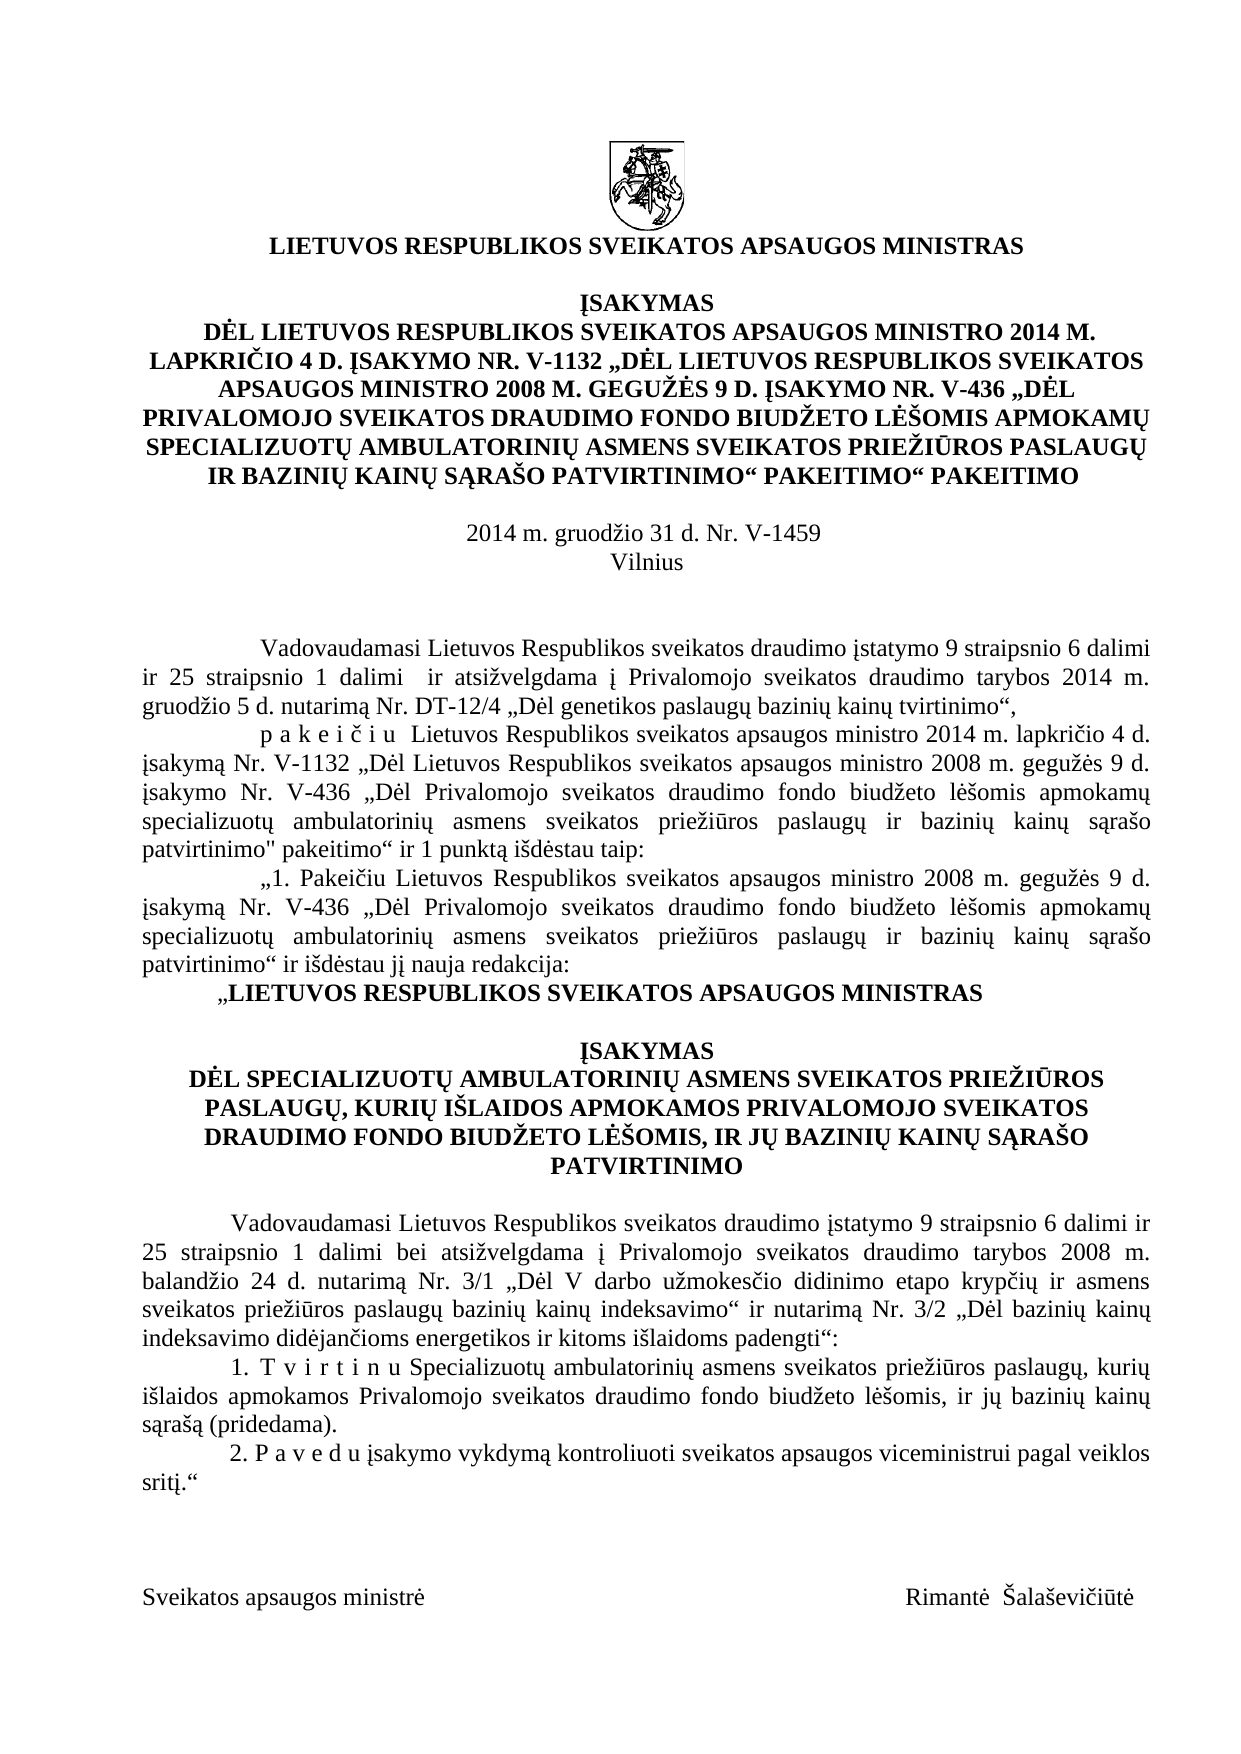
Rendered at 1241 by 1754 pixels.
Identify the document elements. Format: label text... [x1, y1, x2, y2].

text p a k e i č i u Lietuvos Respublikos sveikatos apsaugos ministro 2014 m. lapkričio 4 d. įsakymą Nr. V-1132 „Dėl Lietuvos Respublikos sveikatos apsaugos ministro 2008 m. gegužės 9 d. įsakymo Nr. V-436 „Dėl Privalomojo sveikatos draudimo fondo biudžeto lėšomis apmokamų specializuotų ambulatorinių asmens sveikatos priežiūros paslaugų ir bazinių kainų sąrašo patvirtinimo" pakeitimo“ ir 1 punktą išdėstau taip: [142, 719, 1152, 863]
text 1. T v i r t i n u Specializuotų ambulatorinių asmens sveikatos priežiūros paslaugų, kurių išlaidos apmokamos Privalomojo sveikatos draudimo fondo biudžeto lėšomis, ir jų bazinių kainų sąrašą (pridedama). [142, 1352, 1152, 1438]
text LIETUVOS RESPUBLIKOS SVEIKATOS APSAUGOS MINISTRAS [142, 231, 1152, 259]
text Vilnius [142, 547, 1152, 576]
text ĮSAKYMAS [142, 1036, 1152, 1064]
text Vadovaudamasi Lietuvos Respublikos sveikatos draudimo įstatymo 9 straipsnio 6 dalimi ir 25 straipsnio 1 dalimi ir atsižvelgdama į Privalomojo sveikatos draudimo tarybos 2014 m. gruodžio 5 d. nutarimą Nr. DT-12/4 „Dėl genetikos paslaugų bazinių kainų tvirtinimo“, [142, 633, 1152, 719]
text „LIETUVOS RESPUBLIKOS SVEIKATOS APSAUGOS MINISTRAS [142, 978, 1152, 1007]
text DĖL LIETUVOS RESPUBLIKOS SVEIKATOS APSAUGOS MINISTRO 2014 M. LAPKRIČIO 4 D. ĮSAKYMO NR. V-1132 „DĖL LIETUVOS RESPUBLIKOS SVEIKATOS APSAUGOS MINISTRO 2008 M. GEGUŽĖS 9 D. ĮSAKYMO NR. V-436 „DĖL PRIVALOMOJO SVEIKATOS DRAUDIMO FONDO BIUDŽETO LĖŠOMIS APMOKAMŲ SPECIALIZUOTŲ AMBULATORINIŲ ASMENS SVEIKATOS PRIEŽIŪROS PASLAUGŲ IR BAZINIŲ KAINŲ SĄRAŠO PATVIRTINIMO“ PAKEITIMO“ PAKEITIMO [142, 317, 1152, 489]
text DĖL SPECIALIZUOTŲ AMBULATORINIŲ ASMENS SVEIKATOS PRIEŽIŪROS PASLAUGŲ, KURIŲ IŠLAIDOS APMOKAMOS PRIVALOMOJO SVEIKATOS DRAUDIMO FONDO BIUDŽETO LĖŠOMIS, IR JŲ BAZINIŲ KAINŲ SĄRAŠO PATVIRTINIMO [142, 1064, 1152, 1179]
text 2. P a v e d u įsakymo vykdymą kontroliuoti sveikatos apsaugos viceministrui pagal veiklos sritį.“ [142, 1438, 1152, 1496]
text 2014 m. gruodžio 31 d. Nr. V-1459 [142, 518, 1152, 547]
text ĮSAKYMAS [142, 288, 1152, 317]
text „1. Pakeičiu Lietuvos Respublikos sveikatos apsaugos ministro 2008 m. gegužės 9 d. įsakymą Nr. V-436 „Dėl Privalomojo sveikatos draudimo fondo biudžeto lėšomis apmokamų specializuotų ambulatorinių asmens sveikatos priežiūros paslaugų ir bazinių kainų sąrašo patvirtinimo“ ir išdėstau jį nauja redakcija: [142, 863, 1152, 978]
text Sveikatos apsaugos ministrė Rimantė Šalaševičiūtė [142, 1582, 1152, 1611]
text Vadovaudamasi Lietuvos Respublikos sveikatos draudimo įstatymo 9 straipsnio 6 dalimi ir 25 straipsnio 1 dalimi bei atsižvelgdama į Privalomojo sveikatos draudimo tarybos 2008 m. balandžio 24 d. nutarimą Nr. 3/1 „Dėl V darbo užmokesčio didinimo etapo krypčių ir asmens sveikatos priežiūros paslaugų bazinių kainų indeksavimo“ ir nutarimą Nr. 3/2 „Dėl bazinių kainų indeksavimo didėjančioms energetikos ir kitoms išlaidoms padengti“: [142, 1208, 1152, 1352]
